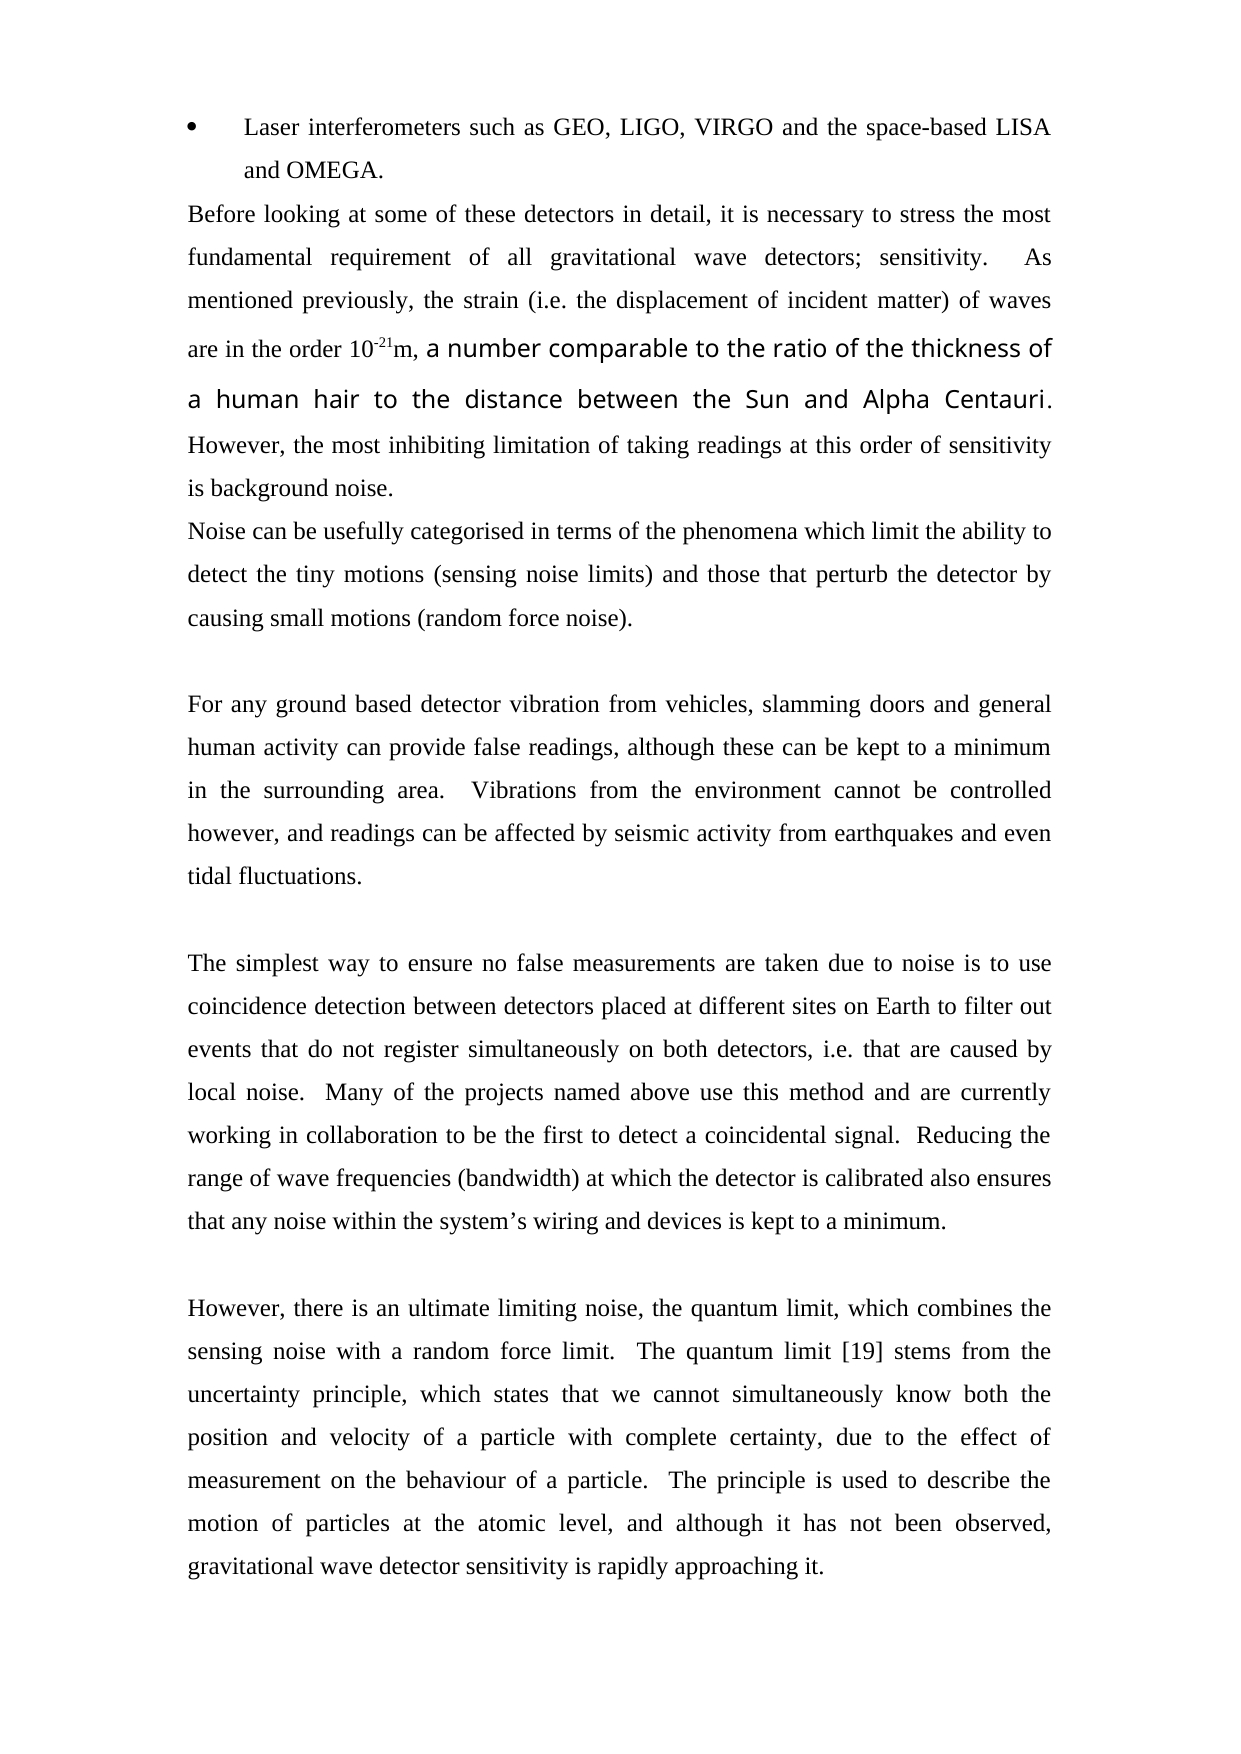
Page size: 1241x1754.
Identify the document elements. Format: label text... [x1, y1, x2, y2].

text For any ground based detector vibration from vehicles, slamming doors and general human activity can provide false readings, although these can be kept to a minimum in the surrounding area. Vibrations from the environment cannot be controlled however, and readings can be affected by seismic activity from earthquakes and even tidal fluctuations. [187, 689, 1053, 890]
text Noise can be usefully categorised in terms of the phenomena which limit the ability to detect the tiny motions (sensing noise limits) and those that perturb the detector by causing small motions (random force noise). [187, 516, 1053, 631]
text Before looking at some of these detectors in detail, it is necessary to stress the most fundamental requirement of all gravitational wave detectors; sensitivity. As mentioned previously, the strain (i.e. the displacement of incident matter) of waves are in the order 10-21m, a number comparable to the ratio of the thickness of a human hair to the distance between the Sun and Alpha Centauri. However, the most inhibiting limitation of taking readings at this order of sensitivity is background noise. [187, 199, 1053, 502]
list Laser interferometers such as GEO, LIGO, VIRGO and the space-based LISA and OMEGA. [187, 112, 1053, 184]
text However, there is an ultimate limiting noise, the quantum limit, which combines the sensing noise with a random force limit. The quantum limit [19] stems from the uncertainty principle, which states that we cannot simultaneously know both the position and velocity of a particle with complete certainty, due to the effect of measurement on the behaviour of a particle. The principle is used to describe the motion of particles at the atomic level, and although it has not been observed, gravitational wave detector sensitivity is rapidly approaching it. [187, 1293, 1053, 1580]
text The simplest way to ensure no false measurements are taken due to noise is to use coincidence detection between detectors placed at different sites on Earth to filter out events that do not register simultaneously on both detectors, i.e. that are caused by local noise. Many of the projects named above use this method and are currently working in collaboration to be the first to detect a coincidental signal. Reducing the range of wave frequencies (bandwidth) at which the detector is calibrated also ensures that any noise within the system’s wiring and devices is kept to a minimum. [187, 948, 1053, 1235]
